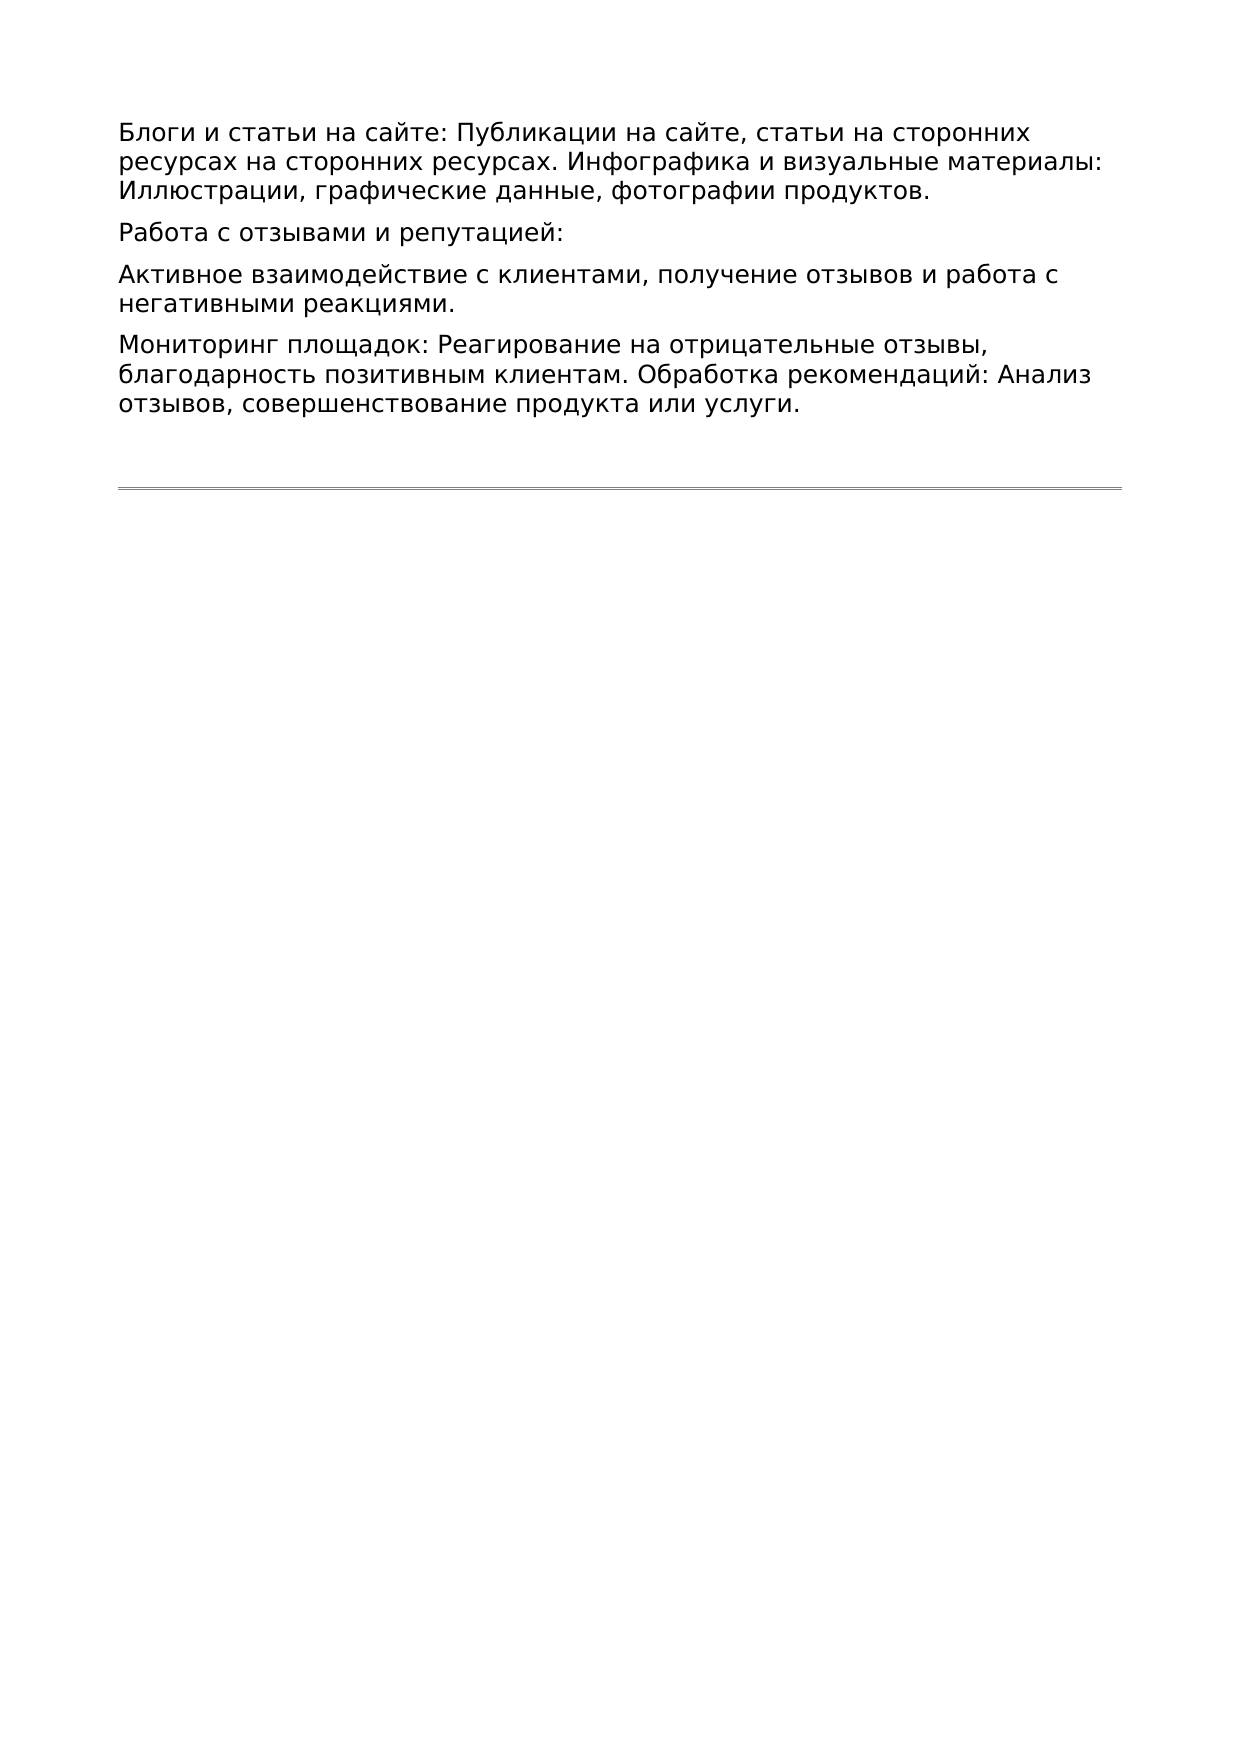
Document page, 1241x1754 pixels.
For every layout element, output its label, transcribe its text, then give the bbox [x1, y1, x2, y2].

text Мониторинг площадок: Реагирование на отрицательные отзывы, благодарность позитивным клиентам. Обработка рекомендаций: Анализ отзывов, совершенствование продукта или услуги. [118, 331, 1122, 418]
text ﻿ [118, 431, 1122, 460]
text Блоги и статьи на сайте: Публикации на сайте, статьи на сторонних ресурсах на сторонних ресурсах. Инфографика и визуальные материалы: Иллюстрации, графические данные, фотографии продуктов. [118, 118, 1122, 206]
text Работа с отзывами и репутацией: [118, 218, 1122, 247]
text Активное взаимодействие с клиентами, получение отзывов и работа с негативными реакциями. [118, 260, 1122, 318]
